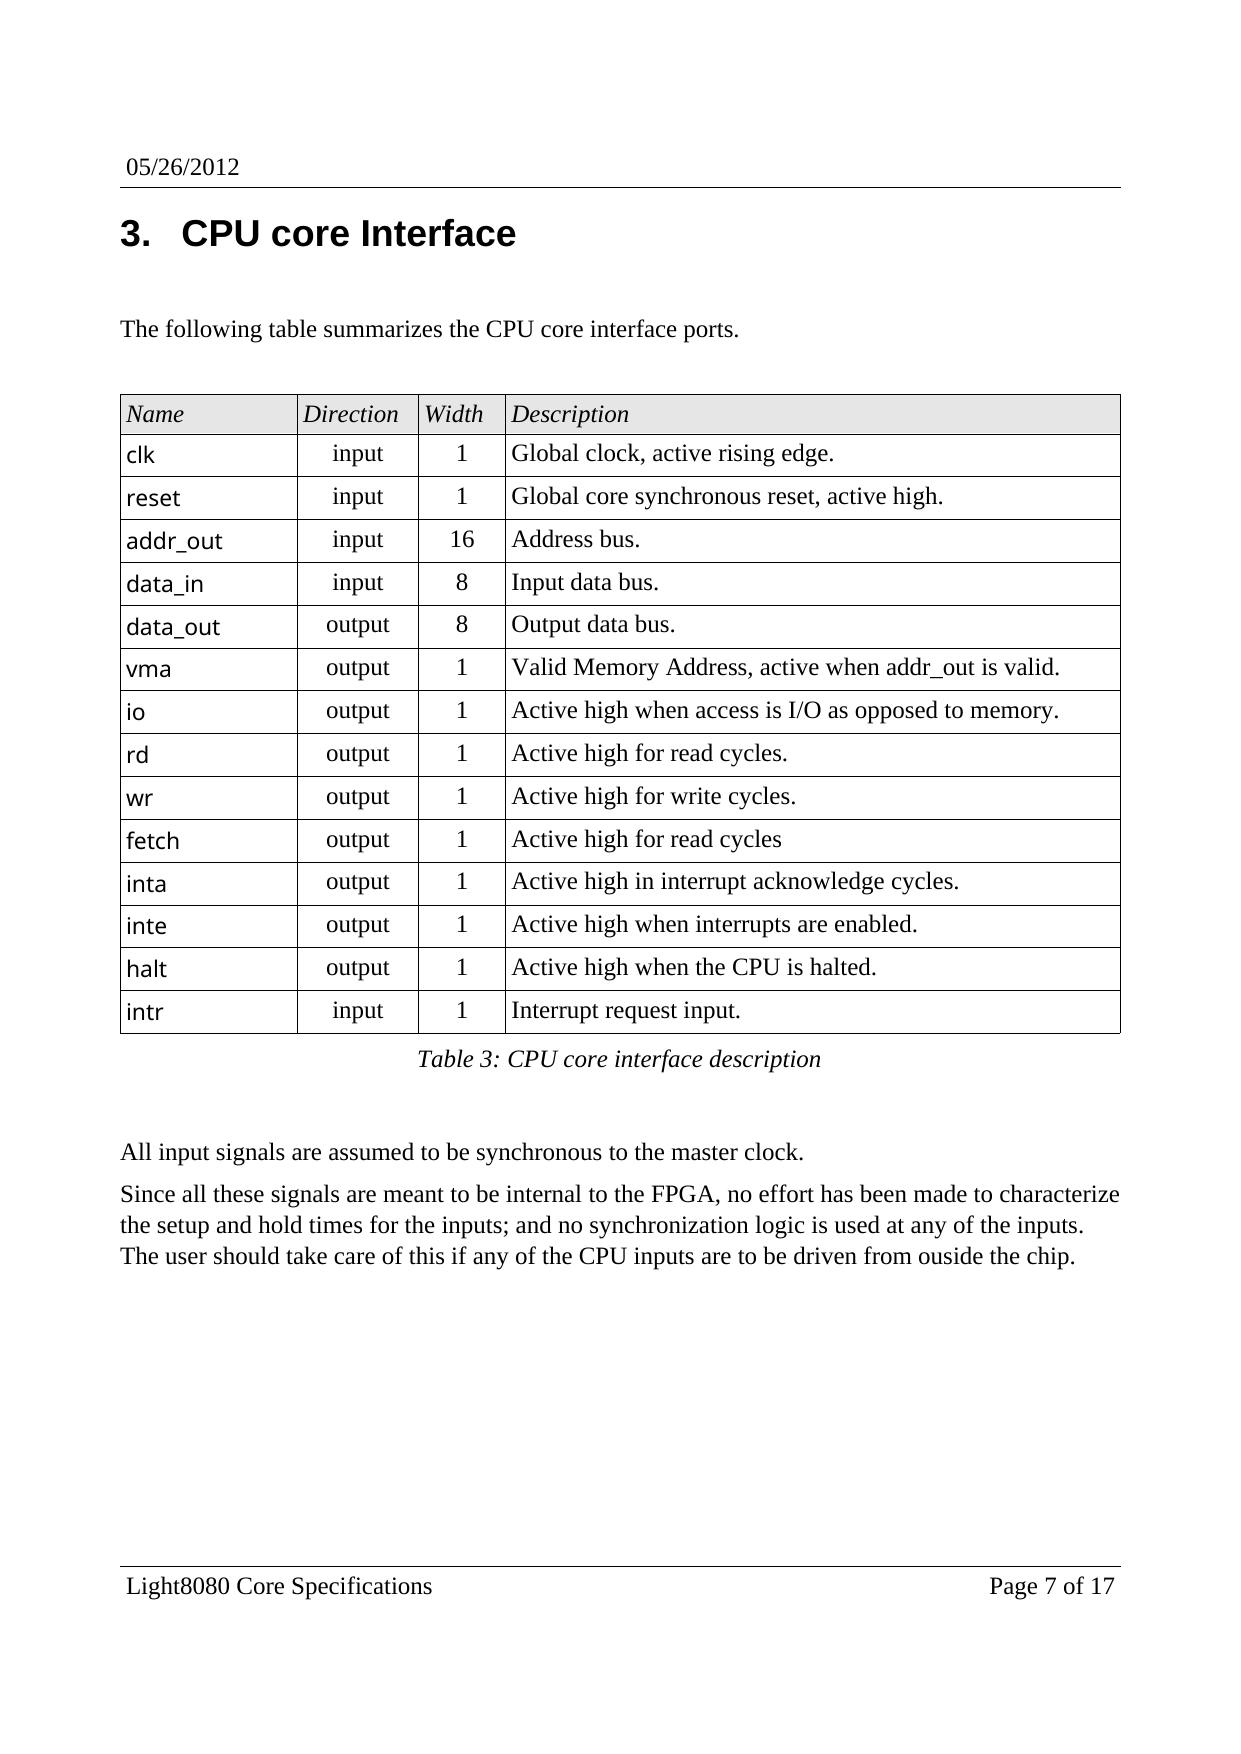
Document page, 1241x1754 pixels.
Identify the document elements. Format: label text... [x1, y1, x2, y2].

table_cell intr [121, 991, 297, 1033]
table_cell 1 [419, 906, 505, 947]
table_cell Global core synchronous reset, active high. [506, 477, 1120, 519]
table_cell Active high for write cycles. [506, 777, 1120, 819]
table_cell input [298, 991, 418, 1033]
table_cell 1 [419, 820, 505, 862]
table_cell output [298, 777, 418, 819]
table_cell output [298, 649, 418, 690]
subtitle CPU core Interface [120, 212, 1121, 254]
table_cell Active high when interrupts are enabled. [506, 906, 1120, 947]
table_header Description [506, 395, 1120, 433]
table_cell input [298, 435, 418, 476]
table_cell io [121, 691, 297, 733]
table_cell 1 [419, 477, 505, 519]
table_cell 16 [419, 520, 505, 562]
table_cell fetch [121, 820, 297, 862]
table_header Direction [298, 395, 418, 433]
text The following table summarizes the CPU core interface ports. [120, 315, 1121, 342]
table_cell input [298, 563, 418, 605]
table_cell input [298, 520, 418, 562]
table_cell inte [121, 906, 297, 947]
table_cell Address bus. [506, 520, 1120, 562]
table_cell Active high when access is I/O as opposed to memory. [506, 691, 1120, 733]
table_cell 1 [419, 948, 505, 990]
table_cell clk [121, 435, 297, 476]
table_cell Valid Memory Address, active when addr_out is valid. [506, 649, 1120, 690]
table_cell Active high for read cycles. [506, 734, 1120, 776]
table_cell Active high for read cycles [506, 820, 1120, 862]
table_cell output [298, 820, 418, 862]
table_cell output [298, 606, 418, 648]
table_cell Active high when the CPU is halted. [506, 948, 1120, 990]
table_header Name [121, 395, 297, 433]
table_cell 8 [419, 606, 505, 648]
list All input signals are assumed to be synchronous to the master clock. [82, 1138, 1121, 1165]
table_cell 1 [419, 691, 505, 733]
table_cell vma [121, 649, 297, 690]
list Since all these signals are meant to be internal to the FPGA, no effort has been made to characterize the setup and hold times for the inputs; and no synchronization logic is used at any of the inputs. The user should take care of this if any of the CPU inputs are to be driven from ouside the chip. [82, 1180, 1121, 1269]
table_cell Input data bus. [506, 563, 1120, 605]
table_cell output [298, 906, 418, 947]
table_cell input [298, 477, 418, 519]
table_cell Interrupt request input. [506, 991, 1120, 1033]
table_cell 1 [419, 991, 505, 1033]
table_cell 1 [419, 649, 505, 690]
table_cell inta [121, 863, 297, 904]
table_cell Output data bus. [506, 606, 1120, 648]
table_cell Active high in interrupt acknowledge cycles. [506, 863, 1120, 904]
table_cell data_in [121, 563, 297, 605]
table_cell rd [121, 734, 297, 776]
table_cell reset [121, 477, 297, 519]
table_cell Global clock, active rising edge. [506, 435, 1120, 476]
table_cell wr [121, 777, 297, 819]
table_cell 1 [419, 863, 505, 904]
table_cell data_out [121, 606, 297, 648]
table_cell output [298, 863, 418, 904]
table_cell 1 [419, 435, 505, 476]
table_cell output [298, 948, 418, 990]
table_header Width [419, 395, 505, 433]
table_cell 1 [419, 734, 505, 776]
table_cell 8 [419, 563, 505, 605]
table_cell addr_out [121, 520, 297, 562]
table_cell 1 [419, 777, 505, 819]
table_cell output [298, 734, 418, 776]
text Table 3: CPU core interface description [120, 1046, 1121, 1073]
table_cell output [298, 691, 418, 733]
table_cell halt [121, 948, 297, 990]
